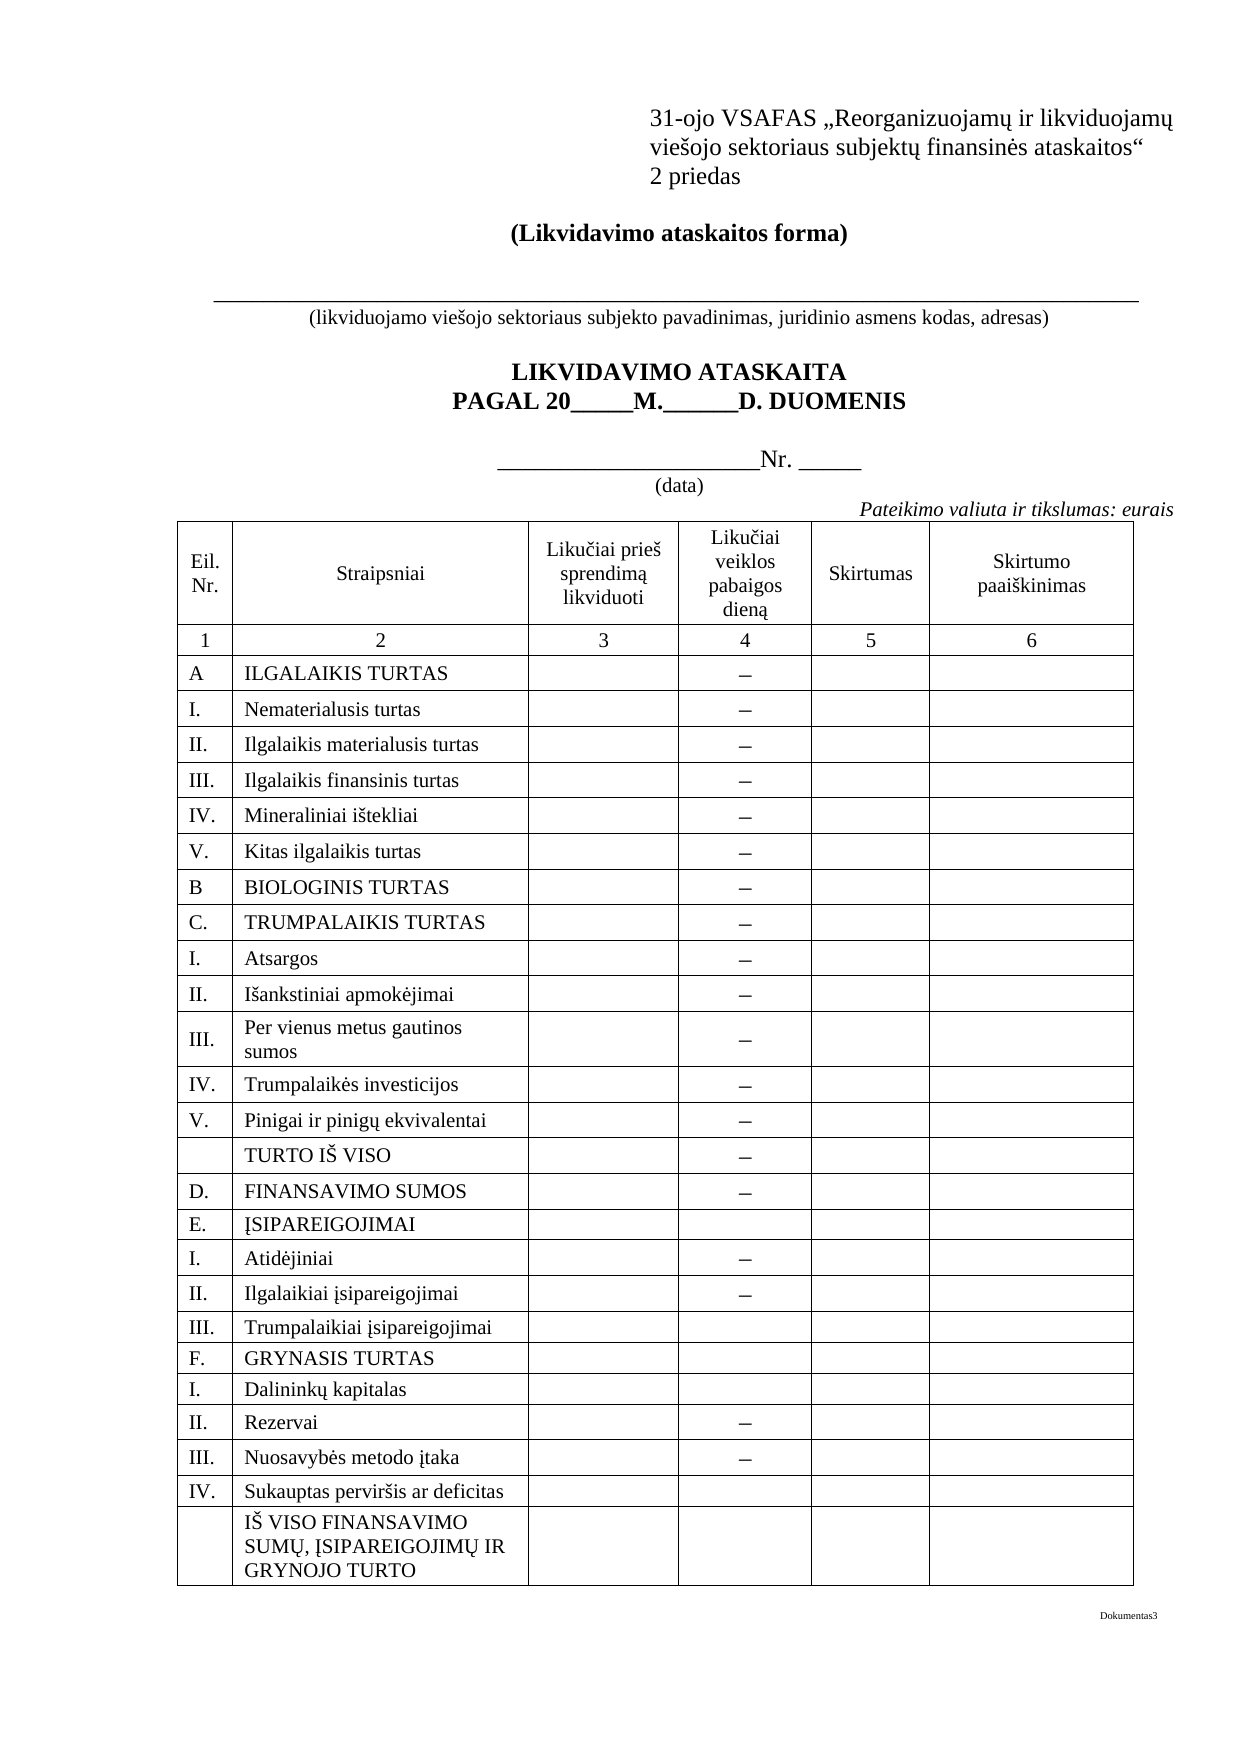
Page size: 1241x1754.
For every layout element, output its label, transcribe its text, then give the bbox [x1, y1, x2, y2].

table_cell IV. [178, 798, 232, 833]
table_cell [679, 1210, 811, 1239]
table_cell Ilgalaikis finansinis turtas [233, 763, 528, 797]
table_cell [812, 1476, 929, 1506]
table_cell [930, 1067, 1133, 1102]
table_cell – [679, 1405, 811, 1439]
table_cell [529, 905, 678, 940]
table_cell [529, 727, 678, 762]
text 31-ojo VSAFAS „Reorganizuojamų ir likviduojamų viešojo sektoriaus subjektų finansinės ataskaitos“ [649, 103, 1181, 161]
text PAGAL 20_____M.______D. DUOMENIS [177, 386, 1181, 415]
table_cell II. [178, 1276, 232, 1311]
table_cell Pinigai ir pinigų ekvivalentai [233, 1103, 528, 1137]
table_cell [529, 1103, 678, 1137]
table_cell [930, 1476, 1133, 1506]
table_cell Rezervai [233, 1405, 528, 1439]
text __________________________________________________________________________ [177, 276, 1181, 305]
table_cell [529, 834, 678, 868]
table_cell TURTO IŠ VISO [233, 1138, 528, 1173]
text (data) [177, 472, 1181, 497]
table_cell – [679, 727, 811, 762]
table_cell [812, 1440, 929, 1475]
table_cell [529, 1012, 678, 1066]
table_cell Dalininkų kapitalas [233, 1374, 528, 1403]
table_cell Sukauptas perviršis ar deficitas [233, 1476, 528, 1506]
table_cell Nuosavybės metodo įtaka [233, 1440, 528, 1475]
table_cell B [178, 870, 232, 904]
table_cell [930, 834, 1133, 868]
table_cell Atidėjiniai [233, 1240, 528, 1275]
table_cell C. [178, 905, 232, 940]
table_cell IŠ VISO FINANSAVIMO SUMŲ, ĮSIPAREIGOJIMŲ IR GRYNOJO TURTO [233, 1507, 528, 1585]
table_cell [812, 1312, 929, 1342]
table_cell [529, 656, 678, 690]
table_cell [812, 1276, 929, 1311]
table_cell [679, 1374, 811, 1403]
table_cell [679, 1312, 811, 1342]
table_cell [930, 941, 1133, 975]
table_cell IV. [178, 1476, 232, 1506]
table_cell [930, 1507, 1133, 1585]
table_cell 1 [178, 625, 232, 655]
table_header Skirtumo paaiškinimas [930, 522, 1133, 624]
table_cell [930, 1240, 1133, 1275]
table_cell [812, 1012, 929, 1066]
table_cell [812, 1210, 929, 1239]
table_cell [930, 1174, 1133, 1208]
table_cell [930, 1343, 1133, 1372]
table_cell – [679, 1440, 811, 1475]
table_cell – [679, 941, 811, 975]
table_cell – [679, 691, 811, 726]
table_cell Kitas ilgalaikis turtas [233, 834, 528, 868]
table_cell [529, 1507, 678, 1585]
table_cell – [679, 976, 811, 1011]
table_cell [930, 763, 1133, 797]
table_cell [930, 870, 1133, 904]
table_cell [812, 976, 929, 1011]
table_cell – [679, 1240, 811, 1275]
table_cell V. [178, 834, 232, 868]
table_cell [812, 727, 929, 762]
table_cell A [178, 656, 232, 690]
table_cell [529, 870, 678, 904]
table_cell FINANSAVIMO SUMOS [233, 1174, 528, 1208]
table_cell II. [178, 1405, 232, 1439]
table_cell – [679, 763, 811, 797]
table_cell [529, 1174, 678, 1208]
table_cell [529, 1405, 678, 1439]
table_cell [529, 763, 678, 797]
table_cell [812, 691, 929, 726]
table_cell 4 [679, 625, 811, 655]
table_cell TRUMPALAIKIS TURTAS [233, 905, 528, 940]
table_cell [529, 1343, 678, 1372]
table_cell ILGALAIKIS TURTAS [233, 656, 528, 690]
table_cell Nematerialusis turtas [233, 691, 528, 726]
table_cell [812, 870, 929, 904]
table_cell [812, 1174, 929, 1208]
text (likviduojamo viešojo sektoriaus subjekto pavadinimas, juridinio asmens kodas, adresas) [177, 305, 1181, 329]
table_cell [930, 1210, 1133, 1239]
table_cell [812, 656, 929, 690]
table_cell III. [178, 763, 232, 797]
table_cell – [679, 870, 811, 904]
table_cell [812, 1374, 929, 1403]
table_cell Ilgalaikiai įsipareigojimai [233, 1276, 528, 1311]
table_cell [529, 1210, 678, 1239]
table_cell ĮSIPAREIGOJIMAI [233, 1210, 528, 1239]
table_cell [178, 1138, 232, 1173]
table_cell E. [178, 1210, 232, 1239]
table_cell [812, 1405, 929, 1439]
table_cell [930, 1374, 1133, 1403]
table_cell II. [178, 976, 232, 1011]
table_cell [529, 941, 678, 975]
table_cell [529, 1067, 678, 1102]
table_cell [930, 1405, 1133, 1439]
table_cell [679, 1476, 811, 1506]
table_cell Per vienus metus gautinos sumos [233, 1012, 528, 1066]
table_cell III. [178, 1312, 232, 1342]
table_header Straipsniai [233, 522, 528, 624]
table_cell – [679, 1067, 811, 1102]
table_cell – [679, 1276, 811, 1311]
table_cell [812, 798, 929, 833]
table_cell [812, 834, 929, 868]
table_cell F. [178, 1343, 232, 1372]
table_cell [812, 1103, 929, 1137]
table_cell [930, 798, 1133, 833]
table_cell [529, 1476, 678, 1506]
table_cell – [679, 1138, 811, 1173]
table_cell [812, 1138, 929, 1173]
table_cell Išankstiniai apmokėjimai [233, 976, 528, 1011]
table_cell [529, 798, 678, 833]
table_cell BIOLOGINIS TURTAS [233, 870, 528, 904]
table_cell Ilgalaikis materialusis turtas [233, 727, 528, 762]
table_cell [529, 1374, 678, 1403]
table_cell [529, 1240, 678, 1275]
text Pateikimo valiuta ir tikslumas: eurais [177, 497, 1181, 521]
table_cell [529, 976, 678, 1011]
table_cell 3 [529, 625, 678, 655]
table_cell [529, 1312, 678, 1342]
table_cell – [679, 1174, 811, 1208]
table_cell [812, 1507, 929, 1585]
text 2 priedas [649, 161, 1181, 190]
table_cell [812, 763, 929, 797]
table_cell [930, 1138, 1133, 1173]
table_cell I. [178, 1240, 232, 1275]
table_cell [679, 1507, 811, 1585]
table_cell Atsargos [233, 941, 528, 975]
table_cell [930, 1012, 1133, 1066]
table_cell – [679, 656, 811, 690]
table_cell I. [178, 941, 232, 975]
table_header Skirtumas [812, 522, 929, 624]
table_cell [812, 1067, 929, 1102]
table_cell [529, 1138, 678, 1173]
table_cell Mineraliniai ištekliai [233, 798, 528, 833]
table_header Likučiai prieš sprendimą likviduoti [529, 522, 678, 624]
table_cell [930, 656, 1133, 690]
table_cell I. [178, 691, 232, 726]
table_cell [930, 905, 1133, 940]
table_cell [930, 727, 1133, 762]
table_cell 6 [930, 625, 1133, 655]
table_cell – [679, 834, 811, 868]
table_cell [812, 941, 929, 975]
table_cell [178, 1507, 232, 1585]
table_cell [930, 1276, 1133, 1311]
table_cell 5 [812, 625, 929, 655]
table_cell Trumpalaikiai įsipareigojimai [233, 1312, 528, 1342]
table_cell [930, 691, 1133, 726]
table_cell [812, 905, 929, 940]
table_cell [812, 1240, 929, 1275]
table_cell V. [178, 1103, 232, 1137]
table_cell GRYNASIS TURTAS [233, 1343, 528, 1372]
table_cell – [679, 905, 811, 940]
table_cell – [679, 798, 811, 833]
table_cell [930, 976, 1133, 1011]
table_cell II. [178, 727, 232, 762]
table_header Likučiai veiklos pabaigos dieną [679, 522, 811, 624]
table_cell – [679, 1012, 811, 1066]
table_cell – [679, 1103, 811, 1137]
table_cell IV. [178, 1067, 232, 1102]
table_cell Trumpalaikės investicijos [233, 1067, 528, 1102]
table_cell [930, 1312, 1133, 1342]
table_cell 2 [233, 625, 528, 655]
text _____________________Nr. _____ [177, 444, 1181, 472]
table_header Eil. Nr. [178, 522, 232, 624]
table_cell [679, 1343, 811, 1372]
table_cell [930, 1103, 1133, 1137]
table_cell III. [178, 1440, 232, 1475]
text LIKVIDAVIMO ATASKAITA [177, 357, 1181, 386]
table_cell D. [178, 1174, 232, 1208]
table_cell [930, 1440, 1133, 1475]
table_cell [812, 1343, 929, 1372]
table_cell I. [178, 1374, 232, 1403]
table_cell [529, 1276, 678, 1311]
table_cell [529, 1440, 678, 1475]
table_cell III. [178, 1012, 232, 1066]
text (Likvidavimo ataskaitos forma) [177, 218, 1181, 247]
table_cell [529, 691, 678, 726]
